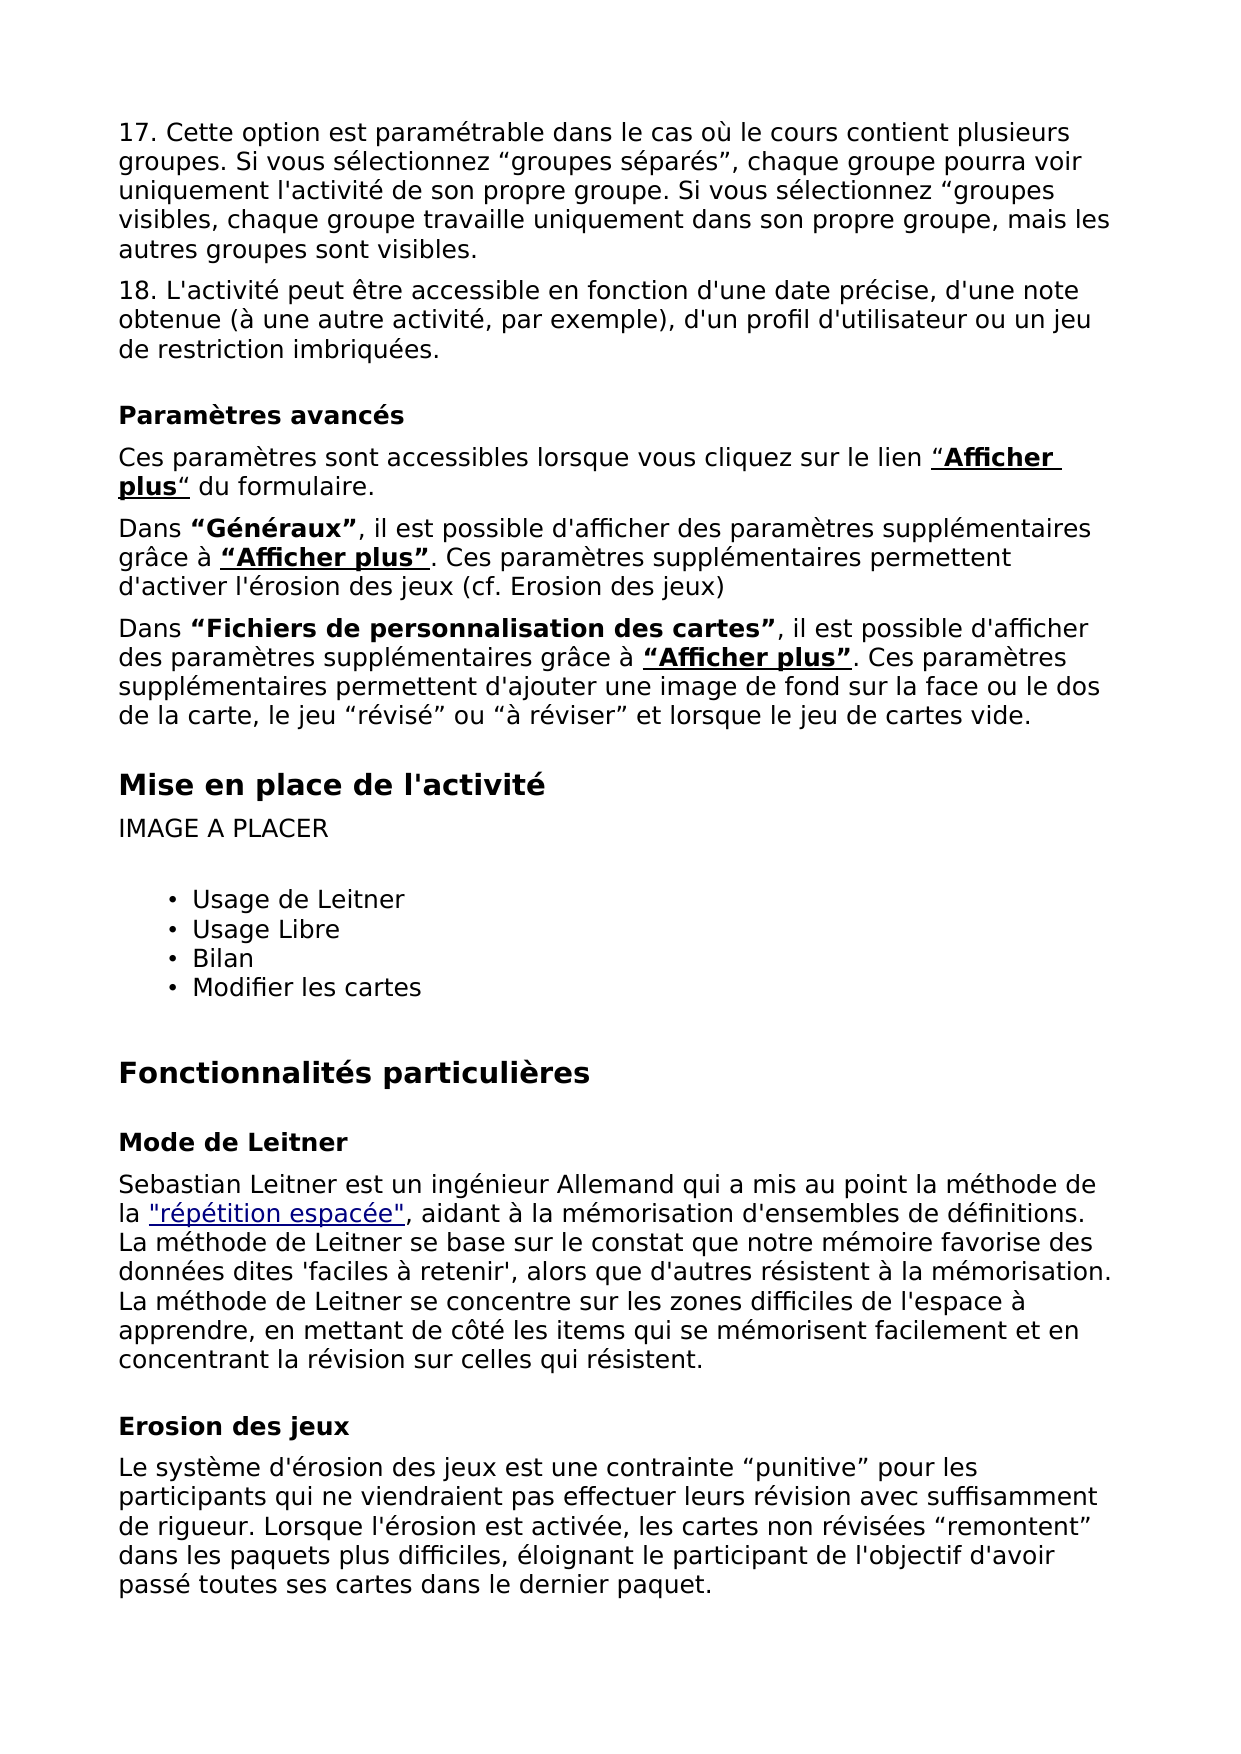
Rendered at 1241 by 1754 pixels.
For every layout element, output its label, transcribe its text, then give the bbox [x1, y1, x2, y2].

text 17. Cette option est paramétrable dans le cas où le cours contient plusieurs groupes. Si vous sélectionnez “groupes séparés”, chaque groupe pourra voir uniquement l'activité de son propre groupe. Si vous sélectionnez “groupes visibles, chaque groupe travaille uniquement dans son propre groupe, mais les autres groupes sont visibles. [118, 118, 1122, 264]
list Usage Libre [177, 915, 1122, 944]
subtitle Mise en place de l'activité [118, 768, 1122, 802]
text Le système d'érosion des jeux est une contrainte “punitive” pour les participants qui ne viendraient pas effectuer leurs révision avec suffisamment de rigueur. Lorsque l'érosion est activée, les cartes non révisées “remontent” dans les paquets plus difficiles, éloignant le participant de l'objectif d'avoir passé toutes ses cartes dans le dernier paquet. [118, 1453, 1122, 1599]
text Dans “Fichiers de personnalisation des cartes”, il est possible d'afficher des paramètres supplémentaires grâce à “Afficher plus”. Ces paramètres supplémentaires permettent d'ajouter une image de fond sur la face ou le dos de la carte, le jeu “révisé” ou “à réviser” et lorsque le jeu de cartes vide. [118, 614, 1122, 731]
subtitle Mode de Leitner [118, 1128, 1122, 1157]
list Modifier les cartes [177, 973, 1122, 1002]
text Dans “Généraux”, il est possible d'afficher des paramètres supplémentaires grâce à “Afficher plus”. Ces paramètres supplémentaires permettent d'activer l'érosion des jeux (cf. Erosion des jeux) [118, 514, 1122, 601]
subtitle Paramètres avancés [118, 401, 1122, 431]
list Usage de Leitner [177, 886, 1122, 915]
text 18. L'activité peut être accessible en fonction d'une date précise, d'une note obtenue (à une autre activité, par exemple), d'un profil d'utilisateur ou un jeu de restriction imbriquées. [118, 276, 1122, 364]
text Ces paramètres sont accessibles lorsque vous cliquez sur le lien “Afficher plus“ du formulaire. [118, 443, 1122, 501]
subtitle Erosion des jeux [118, 1412, 1122, 1441]
list Bilan [177, 944, 1122, 973]
subtitle Fonctionnalités particulières [118, 1057, 1122, 1091]
text Sebastian Leitner est un ingénieur Allemand qui a mis au point la méthode de la "répétition espacée", aidant à la mémorisation d'ensembles de définitions. La méthode de Leitner se base sur le constat que notre mémoire favorise des données dites 'faciles à retenir', alors que d'autres résistent à la mémorisation. La méthode de Leitner se concentre sur les zones difficiles de l'espace à apprendre, en mettant de côté les items qui se mémorisent facilement et en concentrant la révision sur celles qui résistent. [118, 1170, 1122, 1374]
text IMAGE A PLACER [118, 814, 1122, 844]
